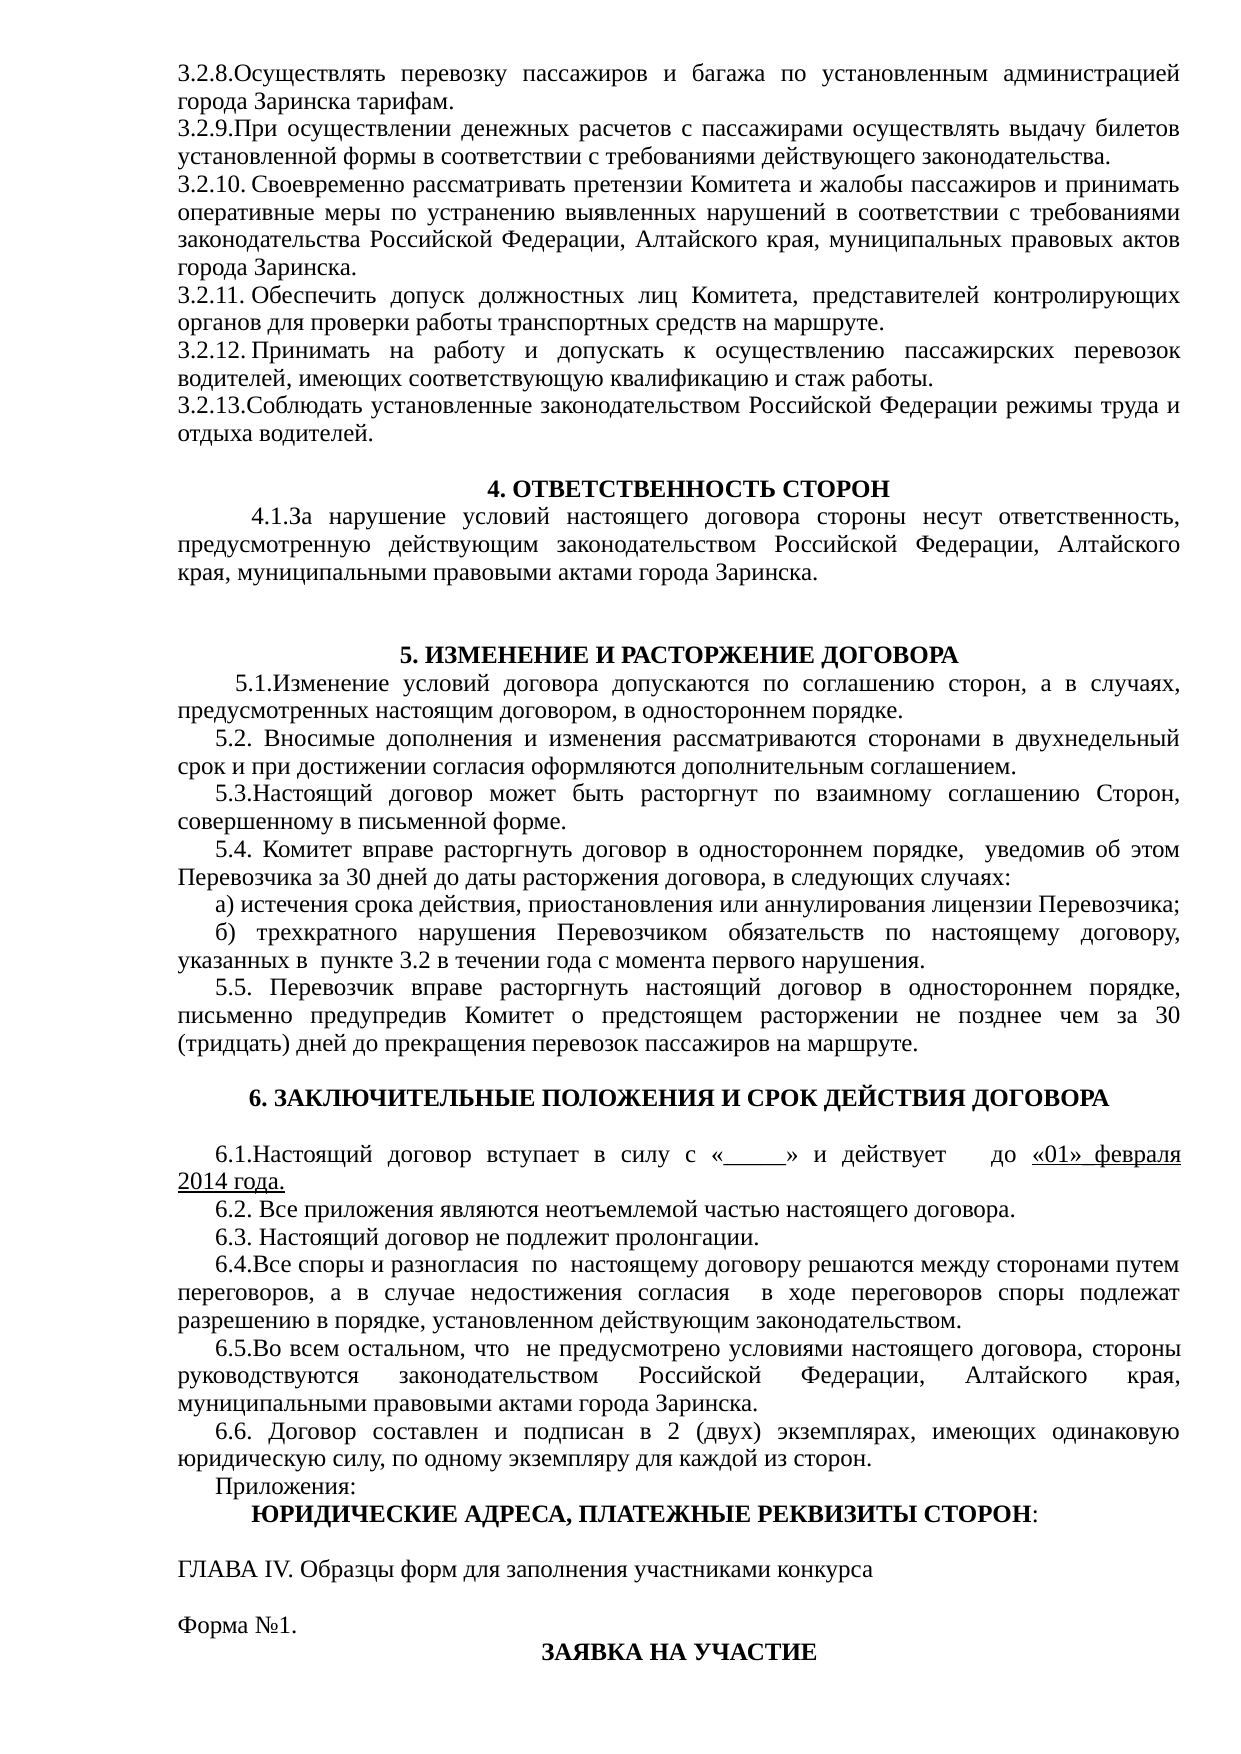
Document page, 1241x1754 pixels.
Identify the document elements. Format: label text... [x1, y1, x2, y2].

text 5.5. Перевозчик вправе расторгнуть настоящий договор в одностороннем порядке, письменно предупредив Комитет о предстоящем расторжении не позднее чем за 30 (тридцать) дней до прекращения перевозок пассажиров на маршруте. [177, 973, 1181, 1057]
text б) трехкратного нарушения Перевозчиком обязательств по настоящему договору, указанных в пункте 3.2 в течении года с момента первого нарушения. [177, 918, 1181, 973]
text 3.2.10. Своевременно рассматривать претензии Комитета и жалобы пассажиров и принимать оперативные меры по устранению выявленных нарушений в соответствии с требованиями законодательства Российской Федерации, Алтайского края, муниципальных правовых актов города Заринска. [177, 170, 1181, 281]
text 3.2.12. Принимать на работу и допускать к осуществлению пассажирских перевозок водителей, имеющих соответствующую квалификацию и стаж работы. [177, 336, 1181, 392]
text ЗАЯВКА НА УЧАСТИЕ [177, 1638, 1181, 1666]
text 5.3.Настоящий договор может быть расторгнут по взаимному соглашению Сторон, совершенному в письменной форме. [177, 779, 1181, 835]
text Приложения: [177, 1472, 1181, 1500]
text 6.5.Во всем остальном, что не предусмотрено условиями настоящего договора, стороны руководствуются законодательством Российской Федерации, Алтайского края, муниципальными правовыми актами города Заринска. [177, 1334, 1181, 1417]
text 6.6. Договор составлен и подписан в 2 (двух) экземплярах, имеющих одинаковую юридическую силу, по одному экземпляру для каждой из сторон. [177, 1417, 1181, 1472]
text 5.1.Изменение условий договора допускаются по соглашению сторон, а в случаях, предусмотренных настоящим договором, в одностороннем порядке. [177, 669, 1181, 724]
text 3.2.11. Обеспечить допуск должностных лиц Комитета, представителей контролирующих органов для проверки работы транспортных средств на маршруте. [177, 281, 1181, 336]
text 5.4. Комитет вправе расторгнуть договор в одностороннем порядке, уведомив об этом Перевозчика за 30 дней до даты расторжения договора, в следующих случаях: [177, 835, 1181, 890]
text 3.2.8.Осуществлять перевозку пассажиров и багажа по установленным администрацией города Заринска тарифам. [177, 59, 1181, 114]
text 6.3. Настоящий договор не подлежит пролонгации. [177, 1223, 1181, 1251]
text 3.2.13.Соблюдать установленные законодательством Российской Федерации режимы труда и отдыха водителей. [177, 392, 1181, 447]
text 4. ОТВЕТСТВЕННОСТЬ СТОРОН [177, 475, 1181, 502]
text Юридические адреса, платежные реквизиты сторон: [177, 1500, 1181, 1528]
text 4.1.За нарушение условий настоящего договора стороны несут ответственность, предусмотренную действующим законодательством Российской Федерации, Алтайского края, муниципальными правовыми актами города Заринска. [177, 502, 1181, 586]
text а) истечения срока действия, приостановления или аннулирования лицензии Перевозчика; [177, 890, 1181, 918]
text 6. ЗАКЛЮЧИТЕЛЬНЫЕ ПОЛОЖЕНИЯ И СРОК ДЕЙСТВИЯ ДОГОВОРА [177, 1084, 1181, 1112]
text 5. ИЗМЕНЕНИЕ И РАСТОРЖЕНИЕ ДОГОВОРА [177, 641, 1181, 669]
text 6.2. Все приложения являются неотъемлемой частью настоящего договора. [177, 1195, 1181, 1223]
text Форма №1. [177, 1611, 1181, 1638]
text 5.2. Вносимые дополнения и изменения рассматриваются сторонами в двухнедельный срок и при достижении согласия оформляются дополнительным соглашением. [177, 724, 1181, 779]
text 3.2.9.При осуществлении денежных расчетов с пассажирами осуществлять выдачу билетов установленной формы в соответствии с требованиями действующего законодательства. [177, 114, 1181, 170]
text 6.4.Все споры и разногласия по настоящему договору решаются между сторонами путем переговоров, а в случае недостижения согласия в ходе переговоров споры подлежат разрешению в порядке, установленном действующим законодательством. [177, 1251, 1181, 1334]
text 6.1.Настоящий договор вступает в силу с «_____» и действует до «01»_февраля 2014 года. [177, 1140, 1181, 1195]
text ГЛАВА IV. Образцы форм для заполнения участниками конкурса [177, 1555, 1181, 1583]
